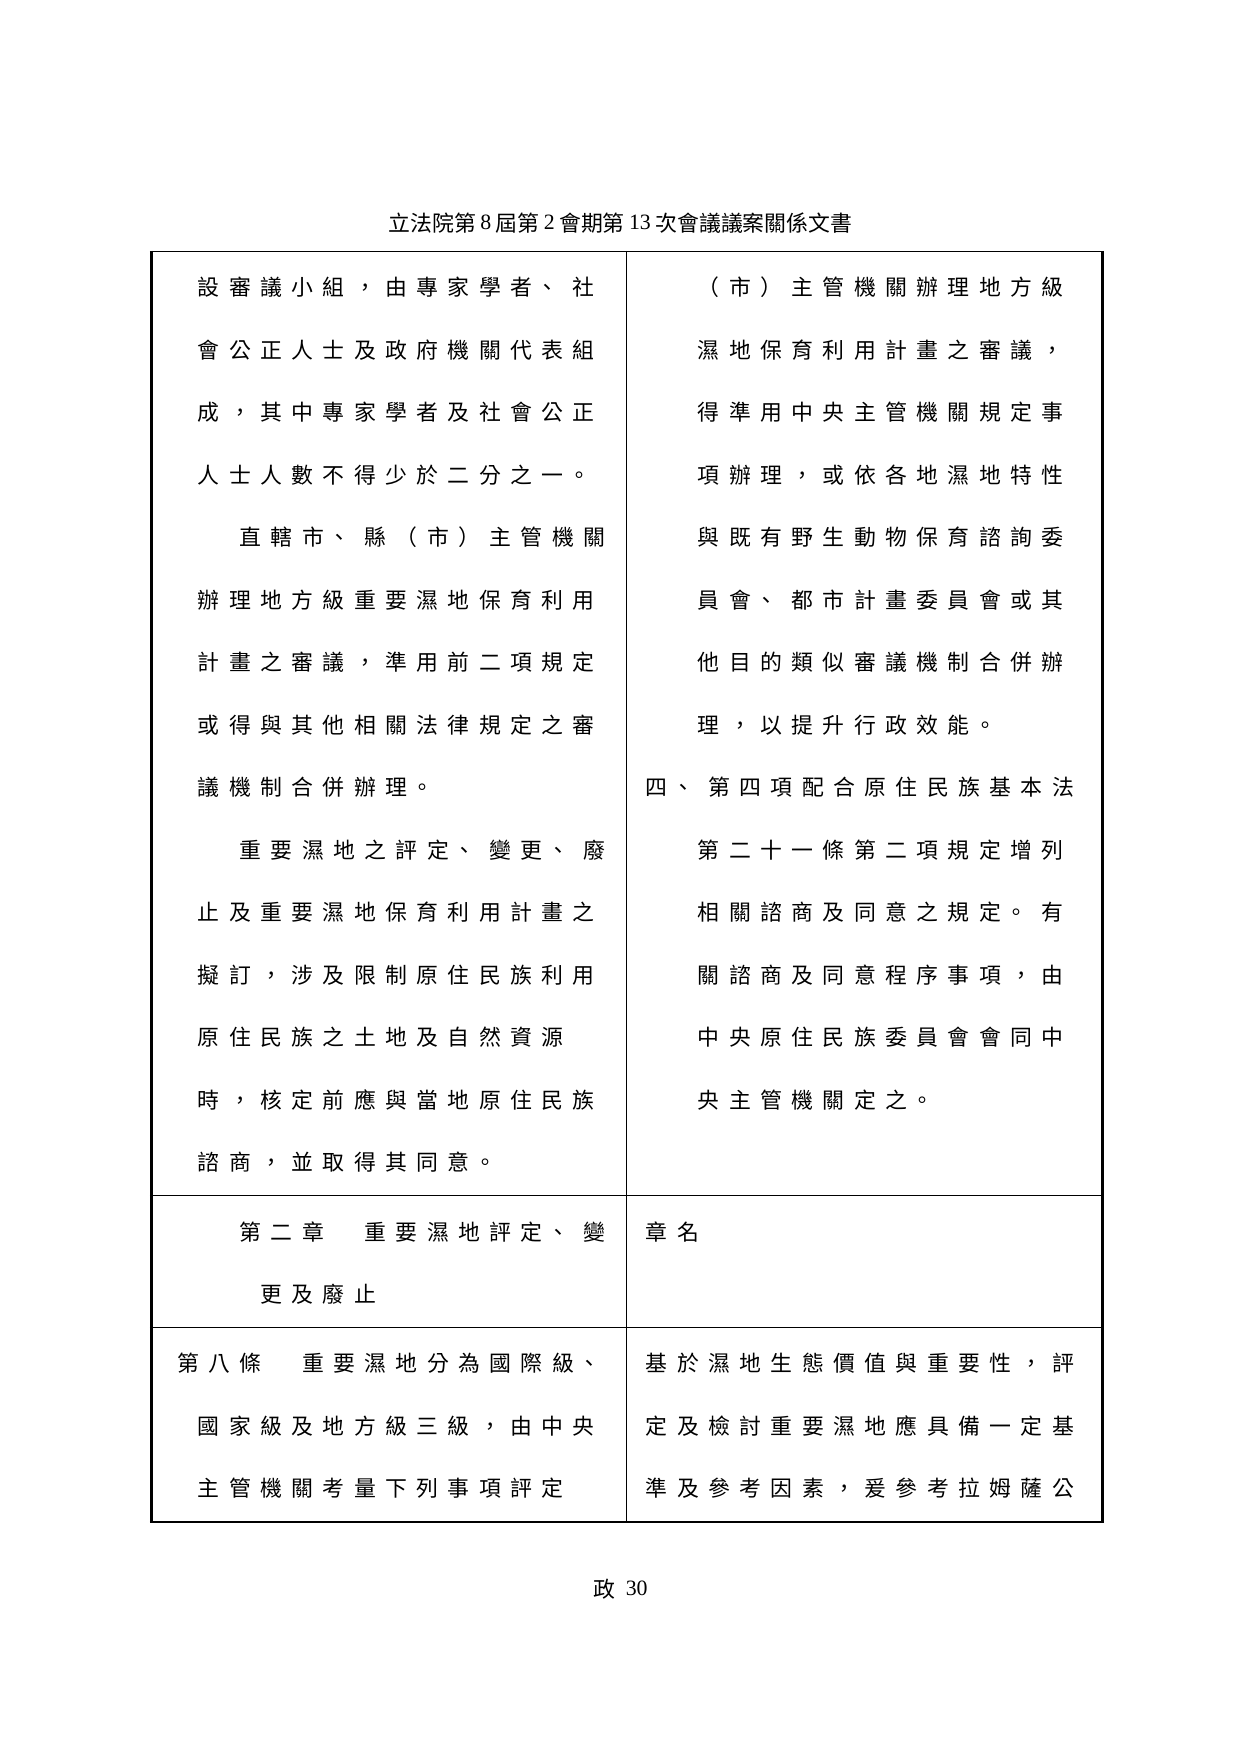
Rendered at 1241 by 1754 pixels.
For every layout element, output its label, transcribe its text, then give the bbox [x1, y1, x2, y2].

table_cell （市）主管機關辦理地方級濕地保育利用計畫之審議，得準用中央主管機關規定事項辦理，或依各地濕地特性與既有野生動物保育諮詢委員會、都市計畫委員會或其他目的類似審議機制合併辦理，以提升行政效能。 四、第四項配合原住民族基本法第二十一條第二項規定增列相關諮商及同意之規定。有關諮商及同意程序事項，由中央原住民族委員會會同中央主管機關定之。 [627, 252, 1101, 1195]
table_cell 基於濕地生態價值與重要性，評定及檢討重要濕地應具備一定基準及參考因素，爰參考拉姆薩公 [627, 1328, 1101, 1521]
table_cell 第八條 重要濕地分為國際級、國家級及地方級三級，由中央主管機關考量下列事項評定 [153, 1328, 626, 1521]
table_cell 章名 [627, 1196, 1101, 1327]
table_cell 設審議小組，由專家學者、社會公正人士及政府機關代表組成，其中專家學者及社會公正人士人數不得少於二分之一。 直轄市、縣（市）主管機關辦理地方級重要濕地保育利用計畫之審議，準用前二項規定或得與其他相關法律規定之審議機制合併辦理。 重要濕地之評定、變更、廢止及重要濕地保育利用計畫之擬訂，涉及限制原住民族利用原住民族之土地及自然資源時，核定前應與當地原住民族諮商，並取得其同意。 [153, 252, 626, 1195]
table_cell 第二章 重要濕地評定、變更及廢止 [153, 1196, 626, 1327]
